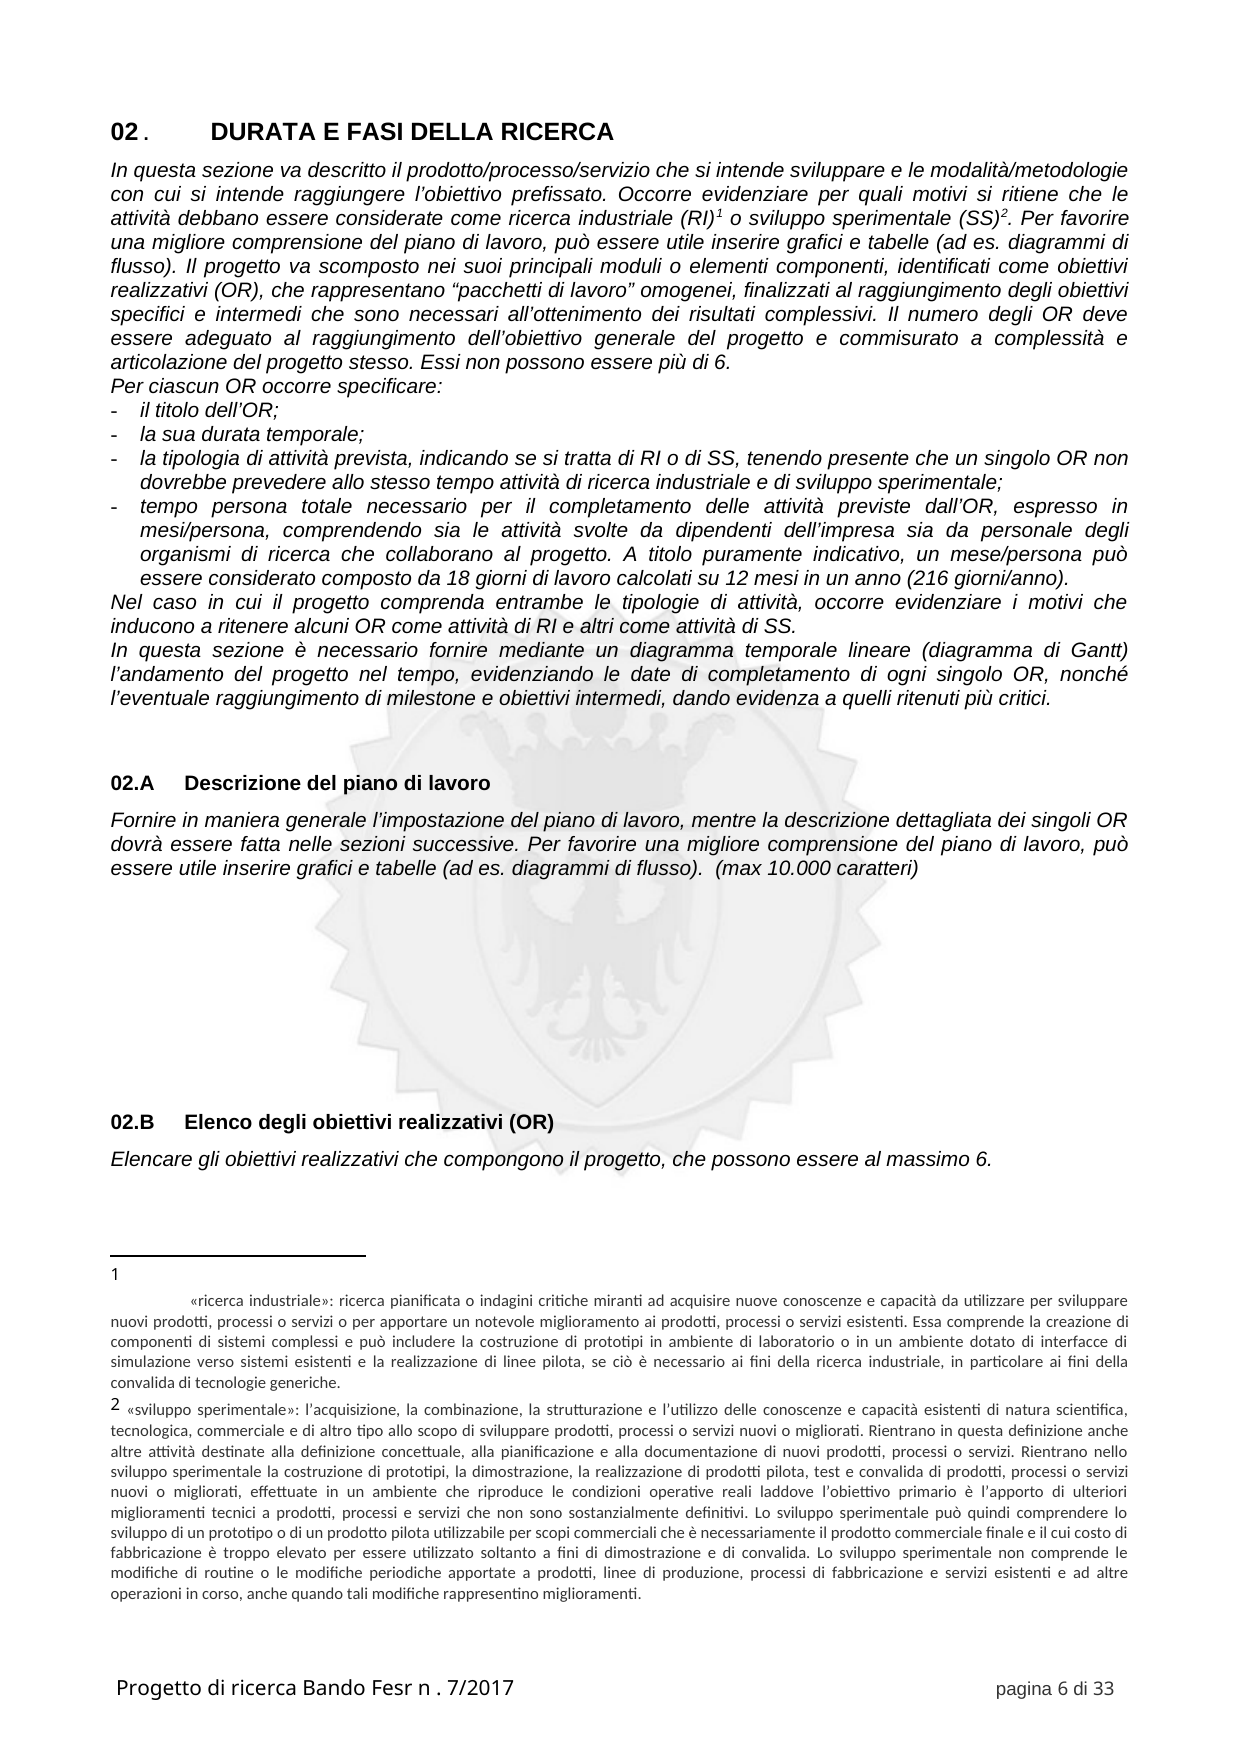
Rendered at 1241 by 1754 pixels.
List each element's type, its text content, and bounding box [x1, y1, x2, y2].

text 02.A Descrizione del piano di lavoro [110, 771, 1130, 795]
text Per ciascun OR occorre specificare: [110, 373, 1130, 397]
picture [110, 1134, 1130, 1147]
text «sviluppo sperimentale»: l’acquisizione, la combinazione, la strutturazione e l’utilizzo delle conoscenze e capacità esistenti di natura scientifica, tecnologica, commerciale e di altro tipo allo scopo di sviluppare prodotti, processi o servizi nuovi o migliorati. Rientrano in questa definizione anche altre attività destinate alla definizione concettuale, alla pianificazione e alla documentazione di nuovi prodotti, processi o servizi. Rientrano nello sviluppo sperimentale la costruzione di prototipi, la dimostrazione, la realizzazione di prodotti pilota, test e convalida di prodotti, processi o servizi nuovi o migliorati, effettuate in un ambiente che riproduce le condizioni operative reali laddove l’obiettivo primario è l’apporto di ulteriori miglioramenti tecnici a prodotti, processi e servizi che non sono sostanzialmente definitivi. Lo sviluppo sperimentale può quindi comprendere lo sviluppo di un prototipo o di un prodotto pilota utilizzabile per scopi commerciali che è necessariamente il prodotto commerciale finale e il cui costo di fabbricazione è troppo elevato per essere utilizzato soltanto a fini di dimostrazione e di convalida. Lo sviluppo sperimentale non comprende le modifiche di routine o le modifiche periodiche apportate a prodotti, linee di produzione, processi di fabbricazione e servizi esistenti e ad altre operazioni in corso, anche quando tali modifiche rappresentino miglioramenti. [110, 1392, 1130, 1603]
text Fornire in maniera generale l’impostazione del piano di lavoro, mentre la descrizione dettagliata dei singoli OR dovrà essere fatta nelle sezioni successive. Per favorire una migliore comprensione del piano di lavoro, può essere utile inserire grafici e tabelle (ad es. diagrammi di flusso). (max 10.000 caratteri) [110, 808, 1130, 879]
text 02.B Elenco degli obiettivi realizzativi (OR) [110, 1110, 1130, 1134]
picture [110, 1171, 1130, 1291]
text «ricerca industriale»: ricerca pianificata o indagini critiche miranti ad acquisire nuove conoscenze e capacità da utilizzare per sviluppare nuovi prodotti, processi o servizi o per apportare un notevole miglioramento ai prodotti, processi o servizi esistenti. Essa comprende la creazione di componenti di sistemi complessi e può includere la costruzione di prototipi in ambiente di laboratorio o in un ambiente dotato di interfacce di simulazione verso sistemi esistenti e la realizzazione di linee pilota, se ciò è necessario ai fini della ricerca industriale, in particolare ai fini della convalida di tecnologie generiche. [110, 1291, 1130, 1392]
picture [110, 795, 1130, 808]
text 02 . DURATA E FASI DELLA RICERCA [110, 117, 1130, 145]
list la tipologia di attività prevista, indicando se si tratta di RI o di SS, tenendo presente che un singolo OR non dovrebbe prevedere allo stesso tempo attività di ricerca industriale e di sviluppo sperimentale; [110, 446, 1130, 494]
picture [110, 710, 1130, 771]
picture [110, 1603, 1130, 1703]
text Elencare gli obiettivi realizzativi che compongono il progetto, che possono essere al massimo 6. [110, 1147, 1130, 1171]
picture [110, 879, 1130, 1110]
text In questa sezione va descritto il prodotto/processo/servizio che si intende sviluppare e le modalità/metodologie con cui si intende raggiungere l’obiettivo prefissato. Occorre evidenziare per quali motivi si ritiene che le attività debbano essere considerate come ricerca industriale (RI) o sviluppo sperimentale (SS). Per favorire una migliore comprensione del piano di lavoro, può essere utile inserire grafici e tabelle (ad es. diagrammi di flusso). Il progetto va scomposto nei suoi principali moduli o elementi componenti, identificati come obiettivi realizzativi (OR), che rappresentano “pacchetti di lavoro” omogenei, finalizzati al raggiungimento degli obiettivi specifici e intermedi che sono necessari all’ottenimento dei risultati complessivi. Il numero degli OR deve essere adeguato al raggiungimento dell’obiettivo generale del progetto e commisurato a complessità e articolazione del progetto stesso. Essi non possono essere più di 6. [110, 158, 1130, 373]
picture [110, 145, 1130, 158]
list la sua durata temporale; [110, 422, 1130, 446]
picture [110, 56, 1130, 117]
text In questa sezione è necessario fornire mediante un diagramma temporale lineare (diagramma di Gantt) l’andamento del progetto nel tempo, evidenziando le date di completamento di ogni singolo OR, nonché l’eventuale raggiungimento di milestone e obiettivi intermedi, dando evidenza a quelli ritenuti più critici. [110, 638, 1130, 710]
text Nel caso in cui il progetto comprenda entrambe le tipologie di attività, occorre evidenziare i motivi che inducono a ritenere alcuni OR come attività di RI e altri come attività di SS. [110, 590, 1130, 638]
list il titolo dell’OR; [110, 397, 1130, 422]
list tempo persona totale necessario per il completamento delle attività previste dall’OR, espresso in mesi/persona, comprendendo sia le attività svolte da dipendenti dell’impresa sia da personale degli organismi di ricerca che collaborano al progetto. A titolo puramente indicativo, un mese/persona può essere considerato composto da 18 giorni di lavoro calcolati su 12 mesi in un anno (216 giorni/anno). [110, 494, 1130, 590]
